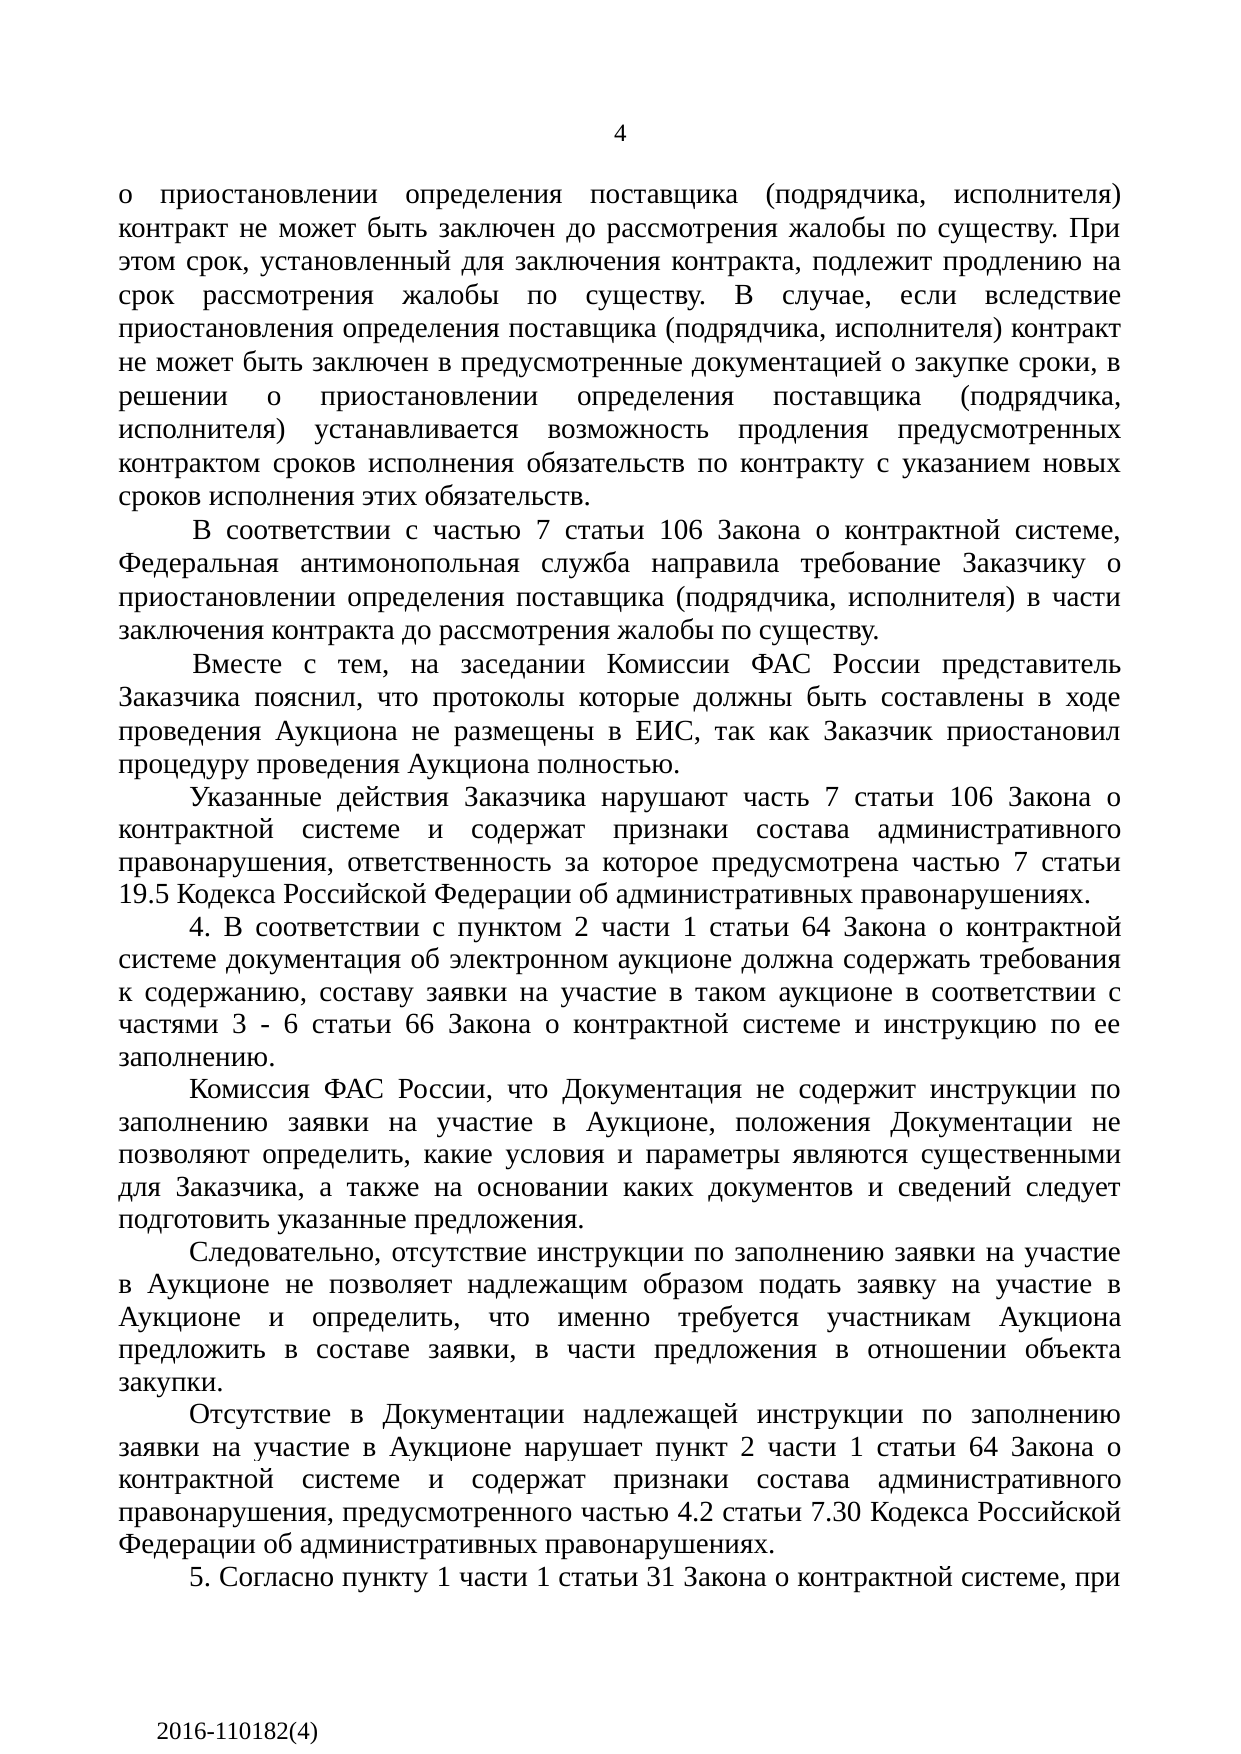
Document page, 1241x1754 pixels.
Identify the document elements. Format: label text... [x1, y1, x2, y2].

text Отсутствие в Документации надлежащей инструкции по заполнению заявки на участие в Аукционе нарушает пункт 2 части 1 статьи 64 Закона о контрактной системе и содержат признаки состава административного правонарушения, предусмотренного частью 4.2 статьи 7.30 Кодекса Российской Федерации об административных правонарушениях. [118, 1398, 1122, 1560]
text 4. В соответствии с пунктом 2 части 1 статьи 64 Закона о контрактной системе документация об электронном аукционе должна содержать требования к содержанию, составу заявки на участие в таком аукционе в соответствии с частями 3 - 6 статьи 66 Закона о контрактной системе и инструкцию по ее заполнению. [118, 910, 1122, 1073]
text о приостановлении определения поставщика (подрядчика, исполнителя) контракт не может быть заключен до рассмотрения жалобы по существу. При этом срок, установленный для заключения контракта, подлежит продлению на срок рассмотрения жалобы по существу. В случае, если вследствие приостановления определения поставщика (подрядчика, исполнителя) контракт не может быть заключен в предусмотренные документацией о закупке сроки, в решении о приостановлении определения поставщика (подрядчика, исполнителя) устанавливается возможность продления предусмотренных контрактом сроков исполнения обязательств по контракту с указанием новых сроков исполнения этих обязательств. [118, 176, 1122, 512]
text 5. Согласно пункту 1 части 1 статьи 31 Закона о контрактной системе, при [118, 1560, 1122, 1593]
text В соответствии с частью 7 статьи 106 Закона о контрактной системе, Федеральная антимонопольная служба направила требование Заказчику о приостановлении определения поставщика (подрядчика, исполнителя) в части заключения контракта до рассмотрения жалобы по существу. [118, 512, 1122, 646]
text Указанные действия Заказчика нарушают часть 7 статьи 106 Закона о контрактной системе и содержат признаки состава административного правонарушения, ответственность за которое предусмотрена частью 7 статьи 19.5 Кодекса Российской Федерации об административных правонарушениях. [118, 780, 1122, 910]
text Вместе с тем, на заседании Комиссии ФАС России представитель Заказчика пояснил, что протоколы которые должны быть составлены в ходе проведения Аукциона не размещены в ЕИС, так как Заказчик приостановил процедуру проведения Аукциона полностью. [118, 646, 1122, 780]
text Комиссия ФАС России, что Документация не содержит инструкции по заполнению заявки на участие в Аукционе, положения Документации не позволяют определить, какие условия и параметры являются существенными для Заказчика, а также на основании каких документов и сведений следует подготовить указанные предложения. [118, 1073, 1122, 1235]
text Следовательно, отсутствие инструкции по заполнению заявки на участие в Аукционе не позволяет надлежащим образом подать заявку на участие в Аукционе и определить, что именно требуется участникам Аукциона предложить в составе заявки, в части предложения в отношении объекта закупки. [118, 1235, 1122, 1398]
